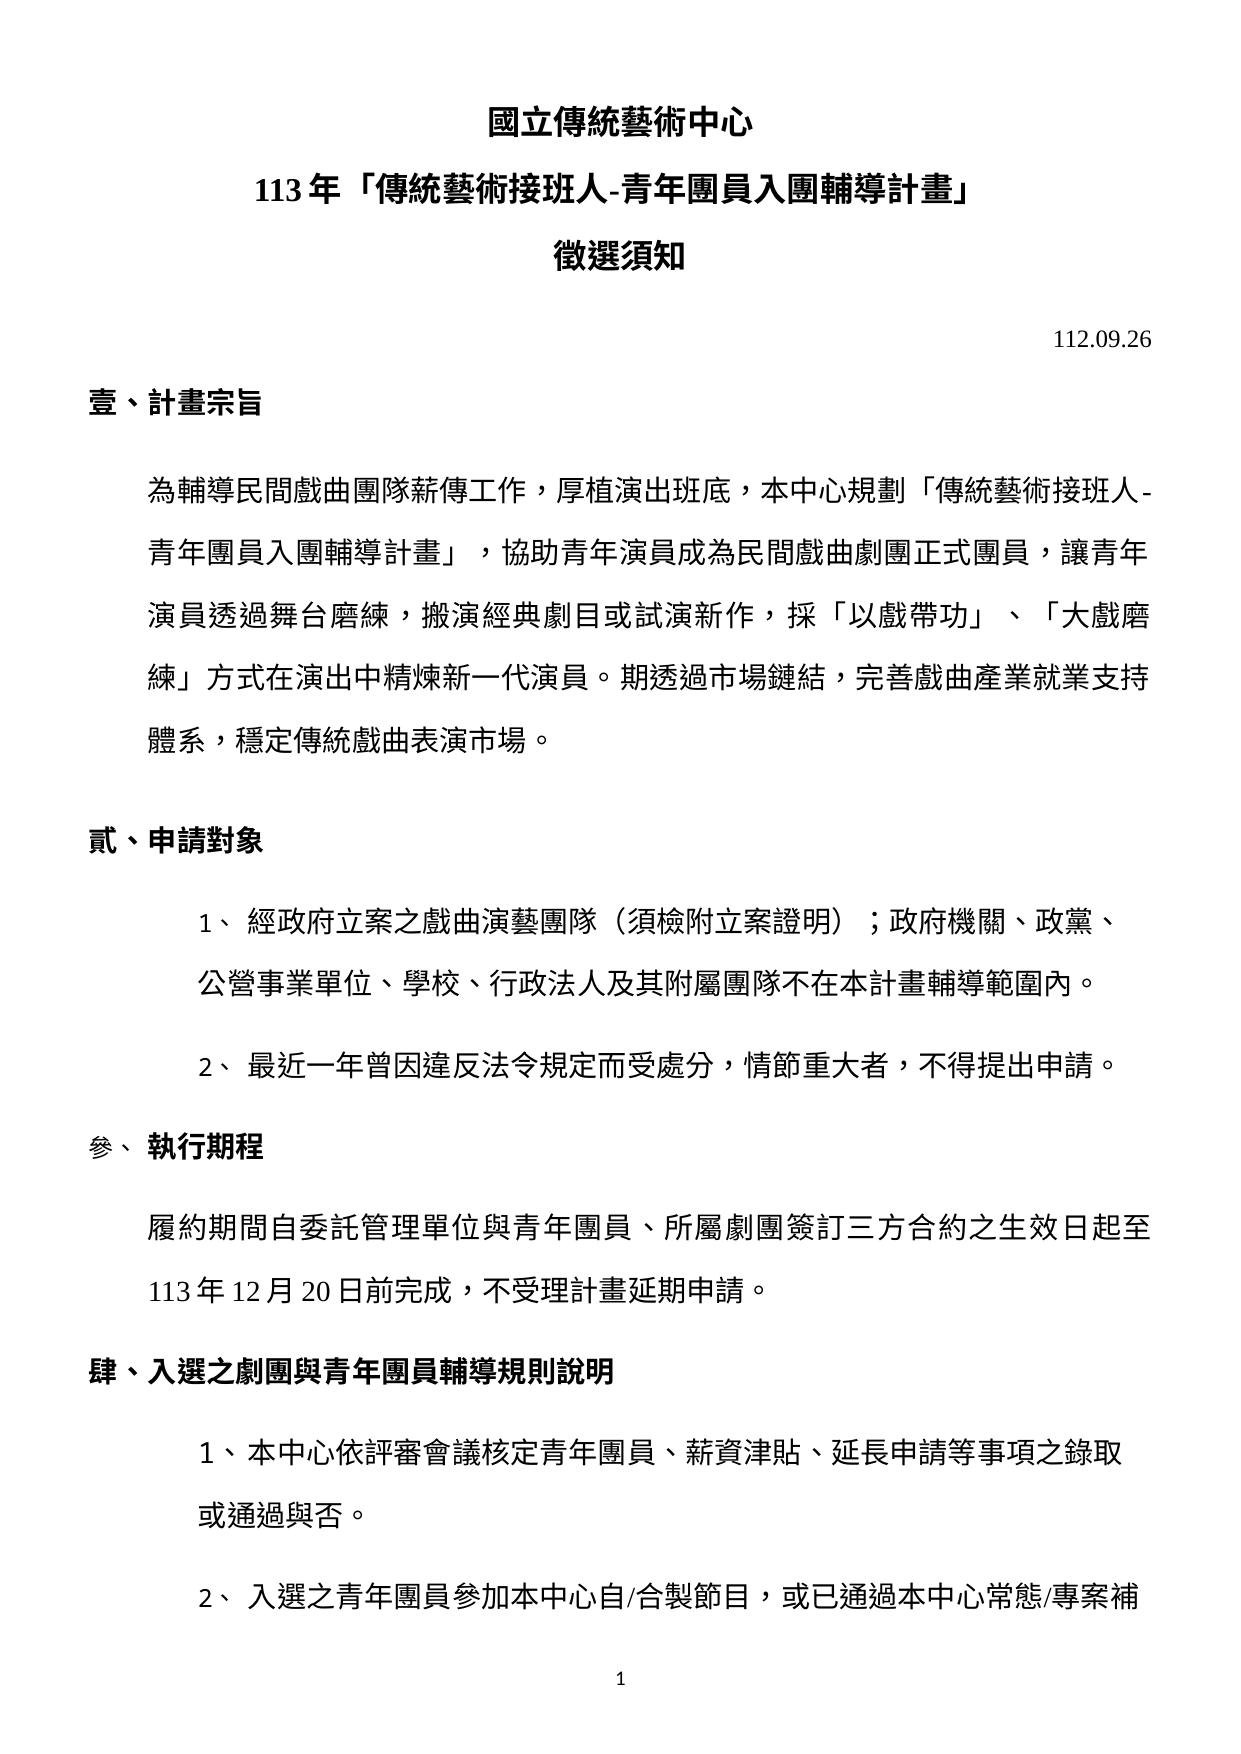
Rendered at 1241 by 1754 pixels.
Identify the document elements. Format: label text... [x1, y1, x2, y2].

text 為輔導民間戲曲團隊薪傳工作，厚植演出班底，本中心規劃「傳統藝術接班人-青年團員入團輔導計畫」，協助青年演員成為民間戲曲劇團正式團員，讓青年演員透過舞台磨練，搬演經典劇目或試演新作，採「以戲帶功」、「大戲磨練」方式在演出中精煉新一代演員。期透過市場鏈結，完善戲曲產業就業支持體系，穩定傳統戲曲表演市場。 [148, 447, 1152, 759]
text 112.09.26 [89, 297, 1152, 359]
list 本中心依評審會議核定青年團員、薪資津貼、延長申請等事項之錄取或通過與否。 [198, 1409, 1152, 1534]
list 入選之劇團與青年團員輔導規則說明 [89, 1328, 1152, 1390]
text 113年「傳統藝術接班人-青年團員入團輔導計畫」 [89, 163, 1152, 211]
list 計畫宗旨 [89, 359, 1152, 422]
text 徵選須知 [89, 230, 1152, 278]
text 國立傳統藝術中心 [89, 96, 1152, 144]
text 履約期間自委託管理單位與青年團員、所屬劇團簽訂三方合約之生效日起至113年12月20日前完成，不受理計畫延期申請。 [148, 1184, 1152, 1309]
list 申請對象 [89, 797, 1152, 859]
list 執行期程 [89, 1103, 1152, 1165]
list 經政府立案之戲曲演藝團隊（須檢附立案證明）；政府機關、政黨、公營事業單位、學校、行政法人及其附屬團隊不在本計畫輔導範圍內。 [198, 878, 1152, 1003]
list 最近一年曾因違反法令規定而受處分，情節重大者，不得提出申請。 [198, 1022, 1152, 1084]
list 入選之青年團員參加本中心自/合製節目，或已通過本中心常態/專案補 [198, 1553, 1152, 1615]
